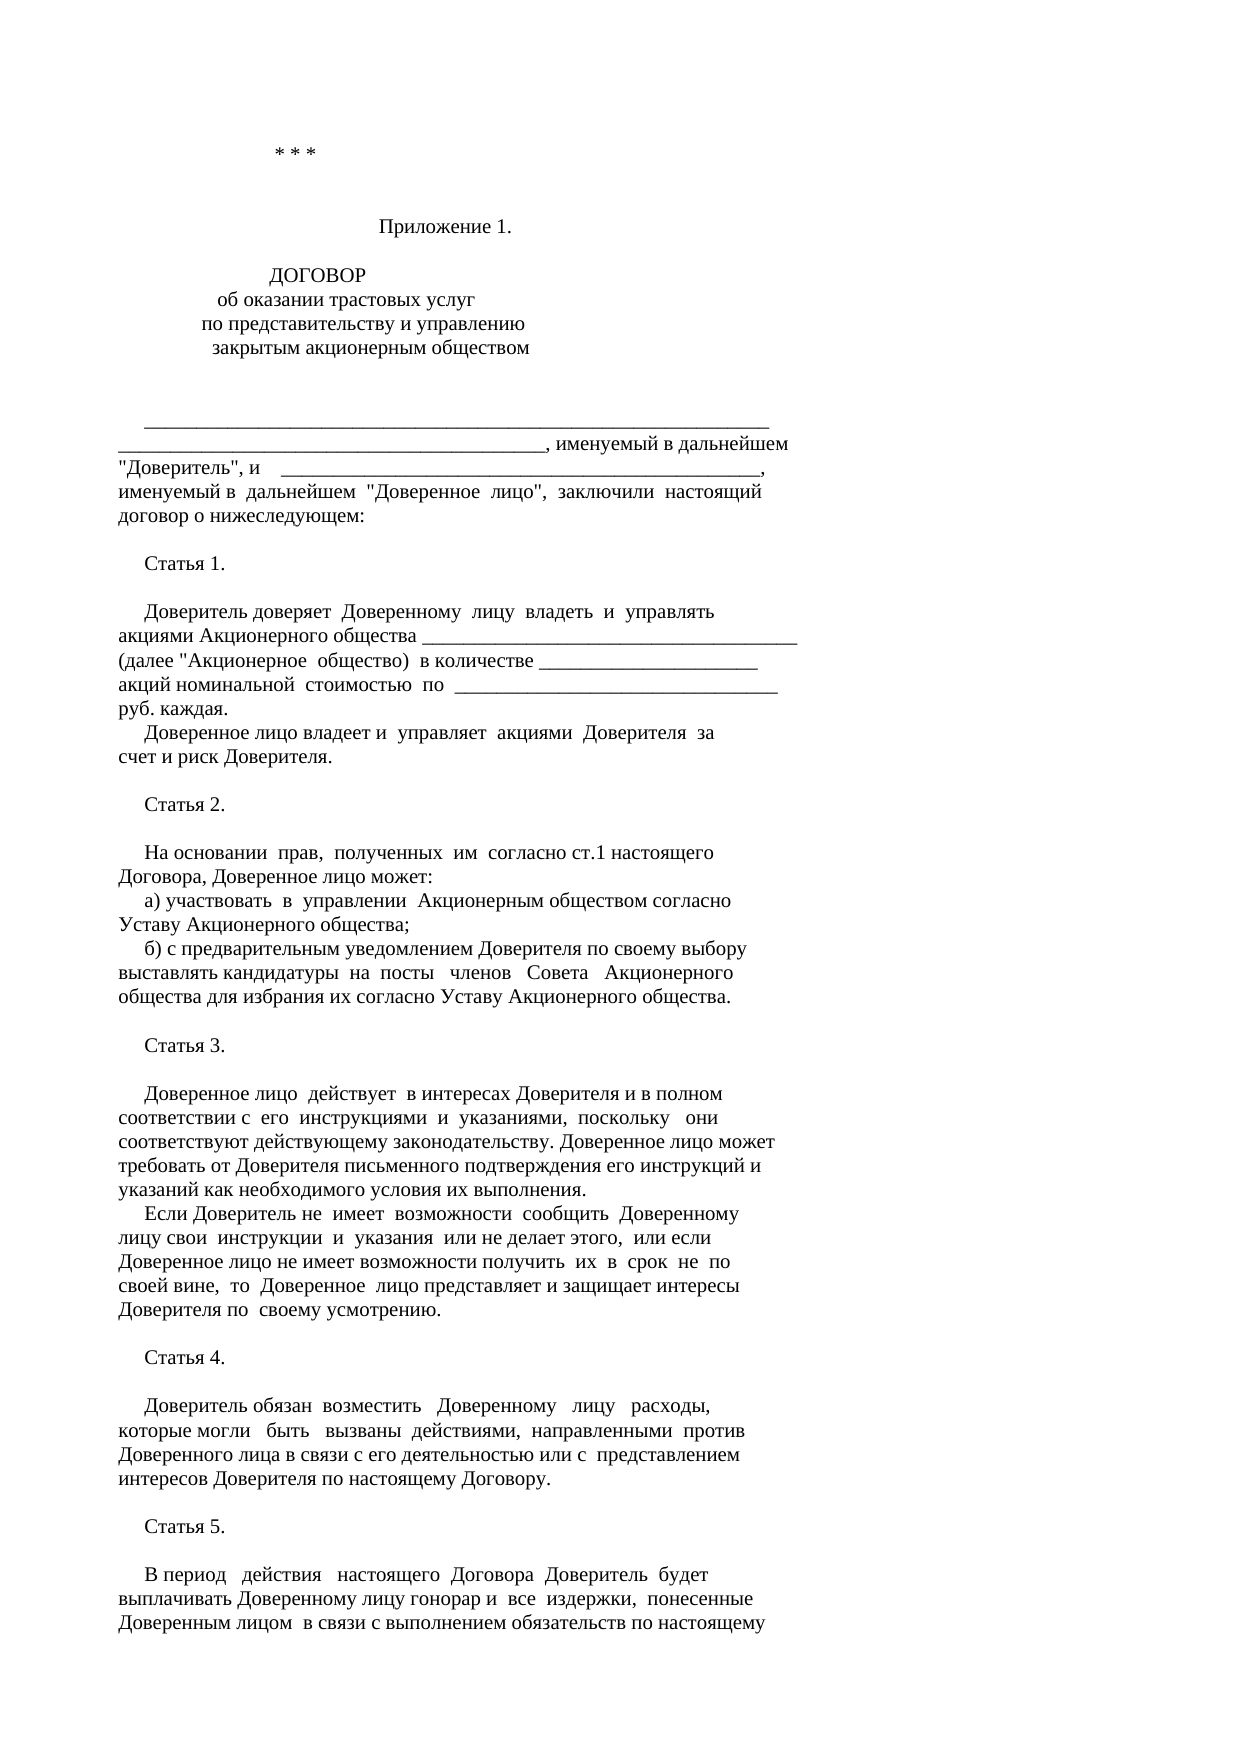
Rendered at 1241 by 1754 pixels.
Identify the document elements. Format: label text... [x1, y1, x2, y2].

text (далее "Акционерное общество) в количестве _____________________ [118, 647, 1122, 672]
text Статья 1. [118, 551, 1122, 575]
text Доверитель обязан возместить Доверенному лицу расходы, [118, 1393, 1122, 1417]
text счет и риск Доверителя. [118, 744, 1122, 768]
text "Доверитель", и ______________________________________________, [118, 455, 1122, 479]
text На основании прав, полученных им согласно ст.1 настоящего [118, 840, 1122, 864]
text акций номинальной стоимостью по _______________________________ [118, 672, 1122, 696]
text требовать от Доверителя письменного подтверждения его инструкций и [118, 1153, 1122, 1177]
text своей вине, то Доверенное лицо представляет и защищает интересы [118, 1273, 1122, 1297]
text выплачивать Доверенному лицу гонорар и все издержки, понесенные [118, 1586, 1122, 1610]
text именуемый в дальнейшем "Доверенное лицо", заключили настоящий [118, 479, 1122, 503]
text * * * [118, 142, 1122, 166]
text ДОГОВОР [118, 262, 1122, 287]
text Доверенное лицо владеет и управляет акциями Доверителя за [118, 720, 1122, 744]
text интересов Доверителя по настоящему Договору. [118, 1466, 1122, 1490]
text которые могли быть вызваны действиями, направленными против [118, 1417, 1122, 1442]
text закрытым акционерным обществом [118, 335, 1122, 359]
text Доверенное лицо действует в интересах Доверителя и в полном [118, 1081, 1122, 1105]
text Доверитель доверяет Доверенному лицу владеть и управлять [118, 599, 1122, 623]
text выставлять кандидатуры на посты членов Совета Акционерного [118, 960, 1122, 984]
text акциями Акционерного общества ____________________________________ [118, 623, 1122, 647]
text ____________________________________________________________ [118, 407, 1122, 431]
text Доверенного лица в связи с его деятельностью или с представлением [118, 1442, 1122, 1466]
text указаний как необходимого условия их выполнения. [118, 1177, 1122, 1201]
text общества для избрания их согласно Уставу Акционерного общества. [118, 984, 1122, 1008]
text лицу свои инструкции и указания или не делает этого, или если [118, 1225, 1122, 1249]
text Статья 5. [118, 1514, 1122, 1538]
text _________________________________________, именуемый в дальнейшем [118, 431, 1122, 455]
text договор о нижеследующем: [118, 503, 1122, 527]
text соответствии с его инструкциями и указаниями, поскольку они [118, 1105, 1122, 1129]
text б) с предварительным уведомлением Доверителя по своему выбору [118, 936, 1122, 960]
text Уставу Акционерного общества; [118, 912, 1122, 936]
text соответствуют действующему законодательству. Доверенное лицо может [118, 1129, 1122, 1153]
text Доверителя по своему усмотрению. [118, 1297, 1122, 1321]
text руб. каждая. [118, 696, 1122, 720]
text Статья 4. [118, 1345, 1122, 1369]
text Доверенное лицо не имеет возможности получить их в срок не по [118, 1249, 1122, 1273]
text по представительству и управлению [118, 311, 1122, 335]
text Договора, Доверенное лицо может: [118, 864, 1122, 888]
text об оказании трастовых услуг [118, 287, 1122, 311]
text Доверенным лицом в связи с выполнением обязательств по настоящему [118, 1610, 1122, 1634]
text а) участвовать в управлении Акционерным обществом согласно [118, 888, 1122, 912]
text В период действия настоящего Договора Доверитель будет [118, 1562, 1122, 1586]
text Статья 2. [118, 792, 1122, 816]
text Приложение 1. [118, 214, 1122, 238]
text Если Доверитель не имеет возможности сообщить Доверенному [118, 1201, 1122, 1225]
text Статья 3. [118, 1032, 1122, 1057]
